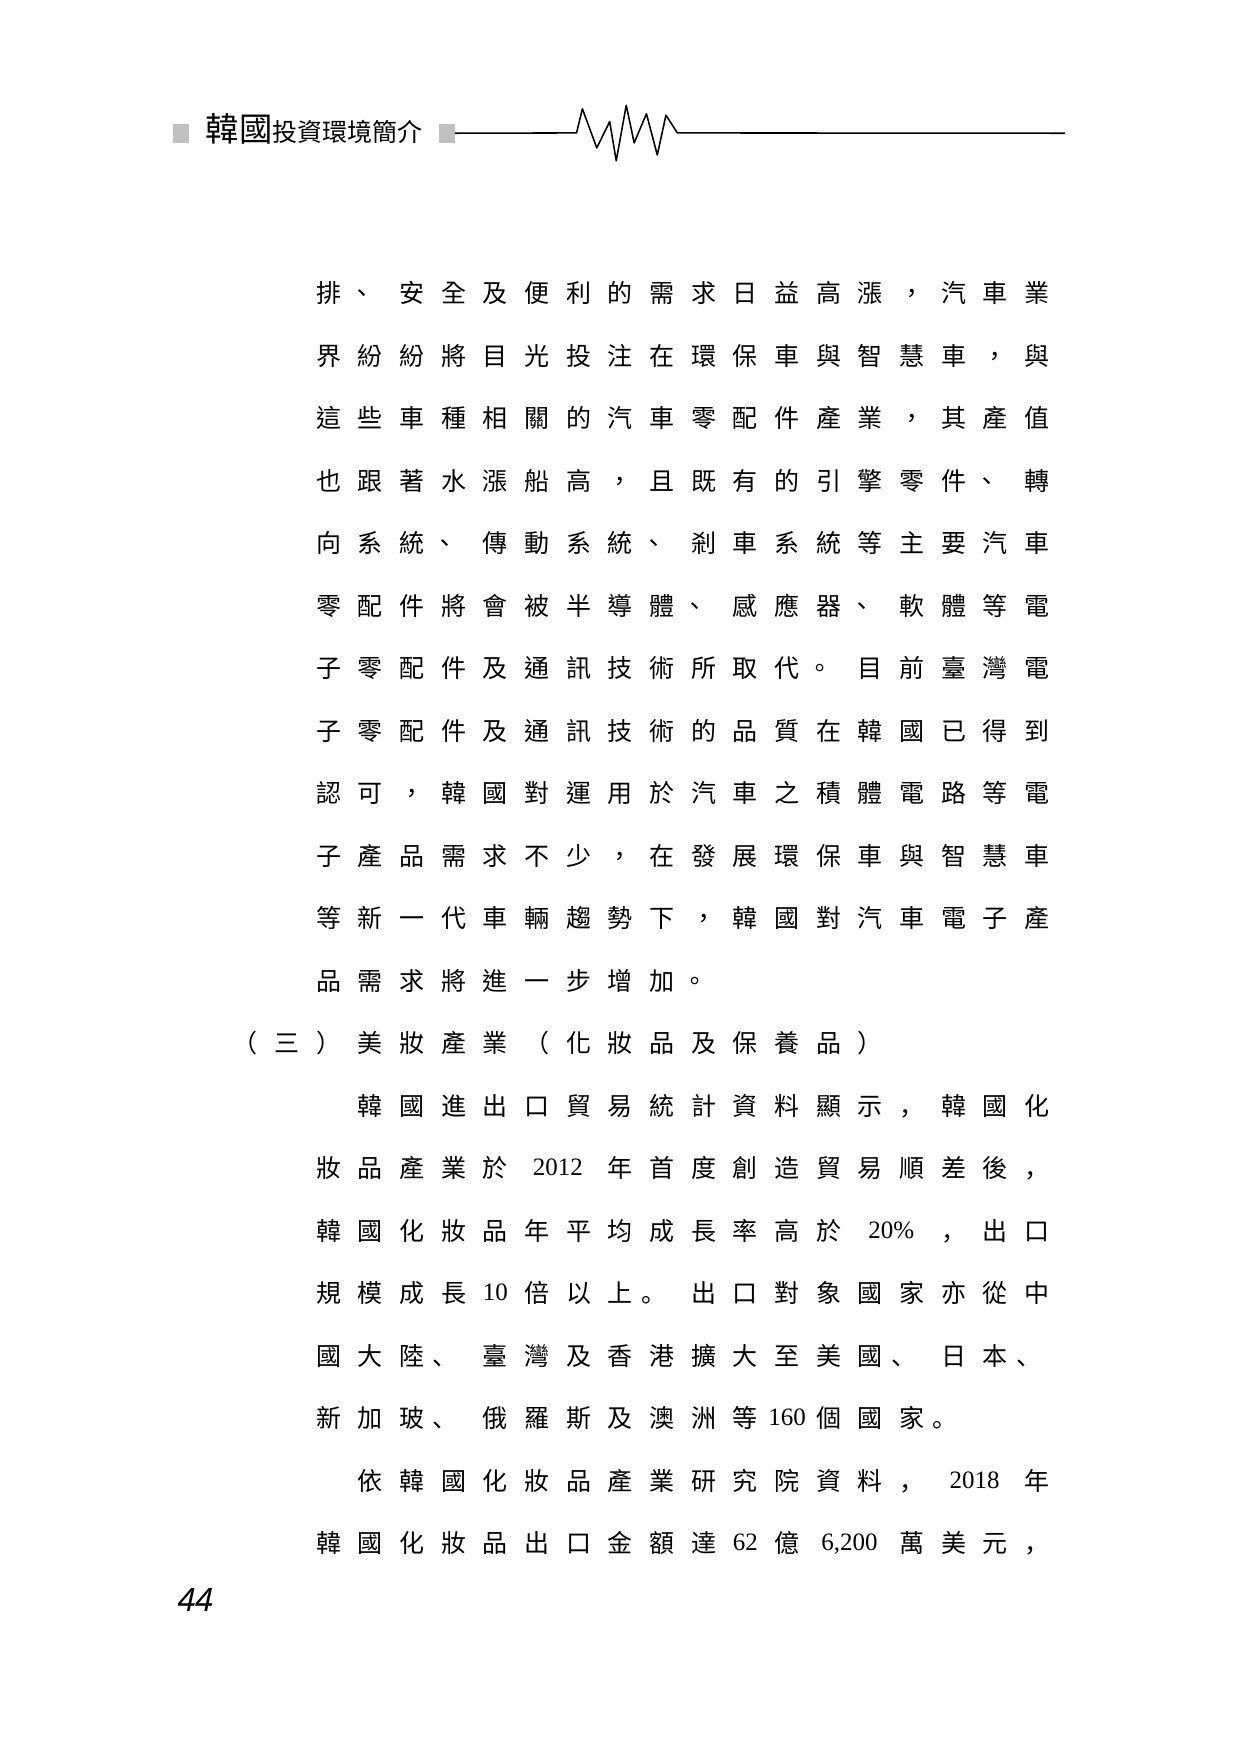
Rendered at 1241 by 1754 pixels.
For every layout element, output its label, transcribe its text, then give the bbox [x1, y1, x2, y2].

text 韓國進出口貿易統計資料顯示，韓國化妝品產業於2012年首度創造貿易順差後，韓國化妝品年平均成長率高於20%，出口規模成長10倍以上。出口對象國家亦從中國大陸、臺灣及香港擴大至美國、日本、新加玻、俄羅斯及澳洲等160個國家。 [281, 1063, 1058, 1438]
text 排、安全及便利的需求日益高漲，汽車業界紛紛將目光投注在環保車與智慧車，與這些車種相關的汽車零配件產業，其產值也跟著水漲船高，且既有的引擎零件、轉向系統、傳動系統、剎車系統等主要汽車零配件將會被半導體、感應器、軟體等電子零配件及通訊技術所取代。目前臺灣電子零配件及通訊技術的品質在韓國已得到認可，韓國對運用於汽車之積體電路等電子產品需求不少，在發展環保車與智慧車等新一代車輛趨勢下，韓國對汽車電子產品需求將進一步增加。 [271, 250, 1058, 1000]
text 依韓國化妝品產業研究院資料，2018年韓國化妝品出口金額達62億6,200萬美元， [281, 1438, 1058, 1563]
text （三）美妝產業（化妝品及保養品） [207, 1000, 1058, 1063]
